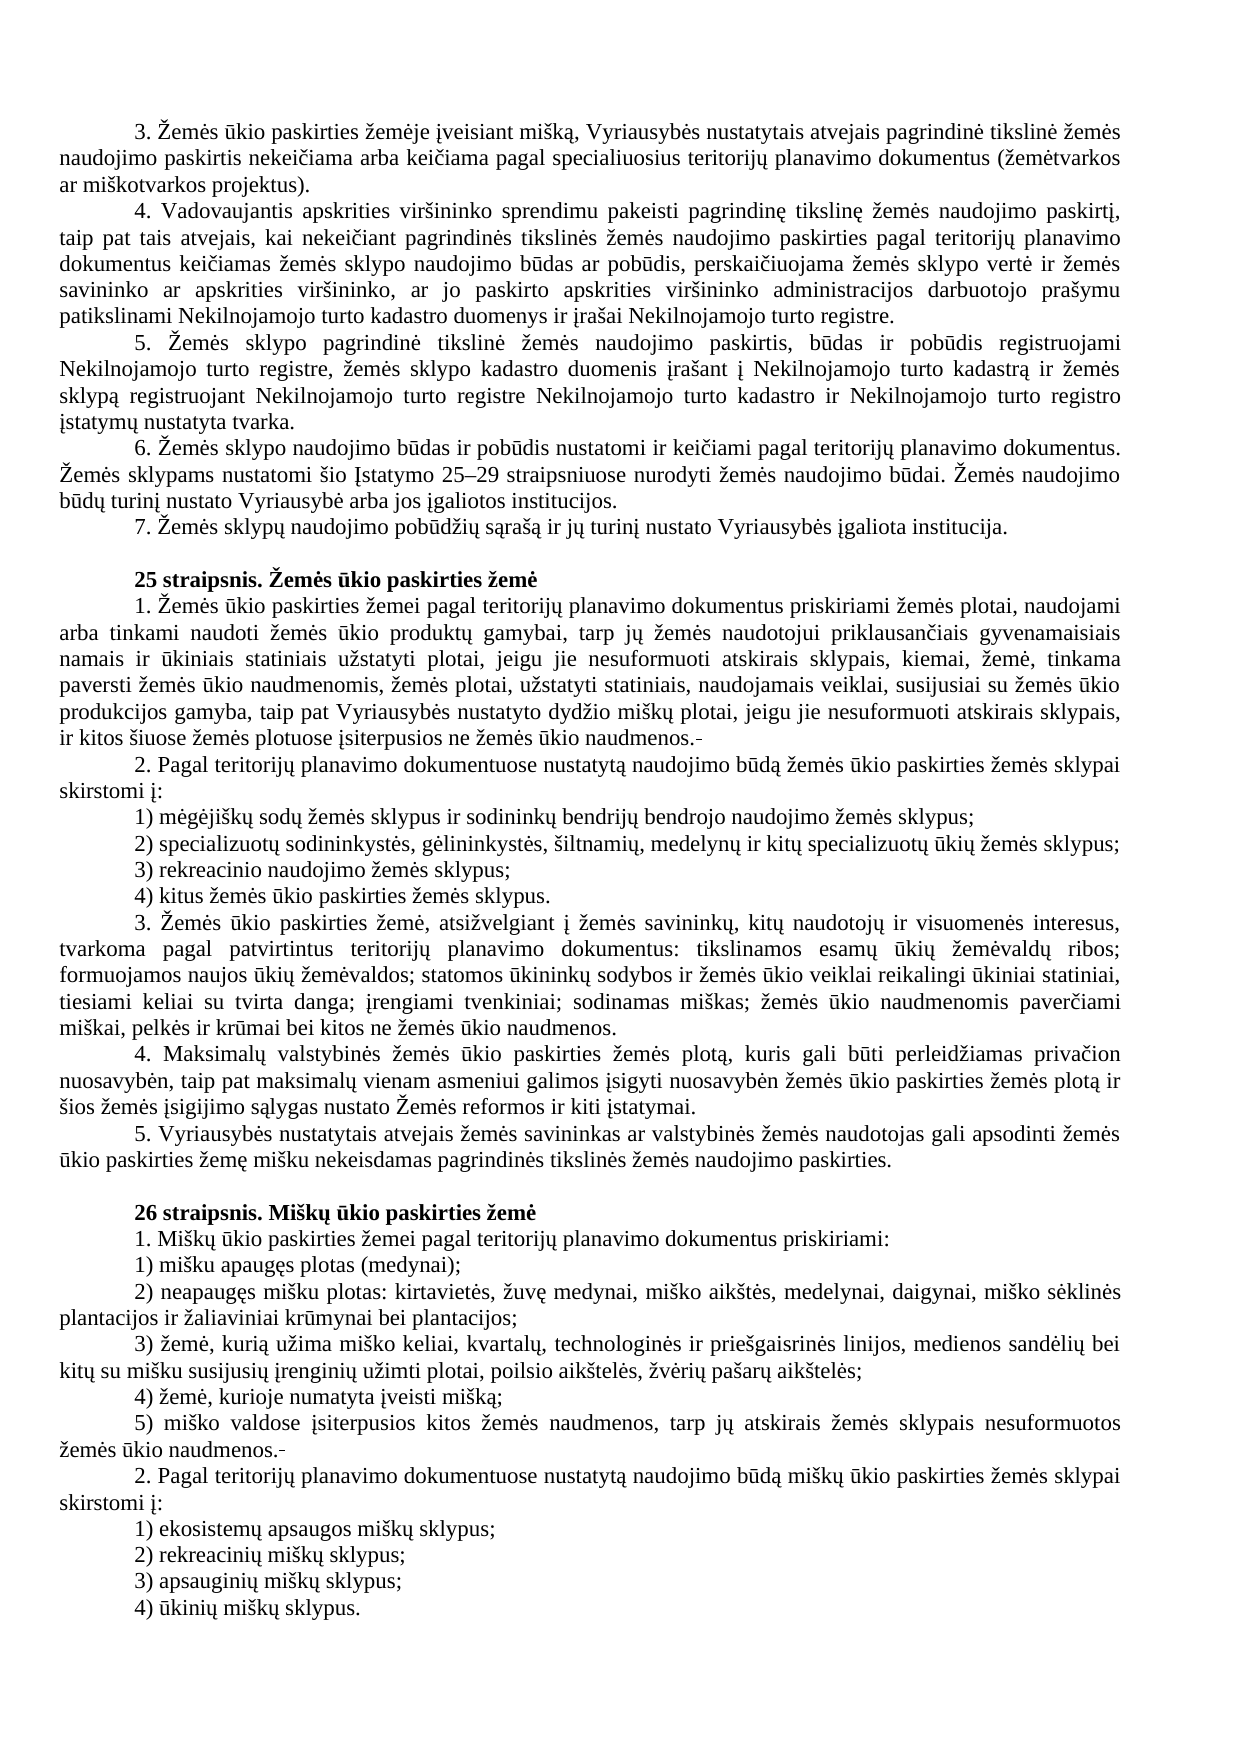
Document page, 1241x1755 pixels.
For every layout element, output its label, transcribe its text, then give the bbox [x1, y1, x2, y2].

text 1. Miškų ūkio paskirties žemei pagal teritorijų planavimo dokumentus priskiriami: [59, 1225, 1122, 1251]
text 1) mėgėjiškų sodų žemės sklypus ir sodininkų bendrijų bendrojo naudojimo žemės sklypus; [59, 803, 1122, 830]
text 4) ūkinių miškų sklypus. [59, 1594, 1122, 1620]
text 1. Žemės ūkio paskirties žemei pagal teritorijų planavimo dokumentus priskiriami žemės plotai, naudojami arba tinkami naudoti žemės ūkio produktų gamybai, tarp jų žemės naudotojui priklausančiais gyvenamaisiais namais ir ūkiniais statiniais užstatyti plotai, jeigu jie nesuformuoti atskirais sklypais, kiemai, žemė, tinkama paversti žemės ūkio naudmenomis, žemės plotai, užstatyti statiniais, naudojamais veiklai, susijusiai su žemės ūkio produkcijos gamyba, taip pat Vyriausybės nustatyto dydžio miškų plotai, jeigu jie nesuformuoti atskirais sklypais, ir kitos šiuose žemės plotuose įsiterpusios ne žemės ūkio naudmenos. [59, 592, 1122, 751]
text 7. Žemės sklypų naudojimo pobūdžių sąrašą ir jų turinį nustato Vyriausybės įgaliota institucija. [59, 513, 1122, 540]
text 26 straipsnis. Miškų ūkio paskirties žemė [59, 1199, 1122, 1225]
text 5. Vyriausybės nustatytais atvejais žemės savininkas ar valstybinės žemės naudotojas gali apsodinti žemės ūkio paskirties žemę mišku nekeisdamas pagrindinės tikslinės žemės naudojimo paskirties. [59, 1119, 1122, 1172]
text 4. Maksimalų valstybinės žemės ūkio paskirties žemės plotą, kuris gali būti perleidžiamas privačion nuosavybėn, taip pat maksimalų vienam asmeniui galimos įsigyti nuosavybėn žemės ūkio paskirties žemės plotą ir šios žemės įsigijimo sąlygas nustato Žemės reformos ir kiti įstatymai. [59, 1041, 1122, 1119]
text 3. Žemės ūkio paskirties žemėje įveisiant mišką, Vyriausybės nustatytais atvejais pagrindinė tikslinė žemės naudojimo paskirtis nekeičiama arba keičiama pagal specialiuosius teritorijų planavimo dokumentus (žemėtvarkos ar miškotvarkos projektus). [59, 118, 1122, 197]
text 5) miško valdose įsiterpusios kitos žemės naudmenos, tarp jų atskirais žemės sklypais nesuformuotos žemės ūkio naudmenos. [59, 1409, 1122, 1462]
text 2) rekreacinių miškų sklypus; [59, 1541, 1122, 1568]
text 3) rekreacinio naudojimo žemės sklypus; [59, 856, 1122, 882]
text 1) ekosistemų apsaugos miškų sklypus; [59, 1515, 1122, 1541]
text 4. Vadovaujantis apskrities viršininko sprendimu pakeisti pagrindinę tikslinę žemės naudojimo paskirtį, taip pat tais atvejais, kai nekeičiant pagrindinės tikslinės žemės naudojimo paskirties pagal teritorijų planavimo dokumentus keičiamas žemės sklypo naudojimo būdas ar pobūdis, perskaičiuojama žemės sklypo vertė ir žemės savininko ar apskrities viršininko, ar jo paskirto apskrities viršininko administracijos darbuotojo prašymu patikslinami Nekilnojamojo turto kadastro duomenys ir įrašai Nekilnojamojo turto registre. [59, 197, 1122, 329]
text 6. Žemės sklypo naudojimo būdas ir pobūdis nustatomi ir keičiami pagal teritorijų planavimo dokumentus. Žemės sklypams nustatomi šio Įstatymo 25–29 straipsniuose nurodyti žemės naudojimo būdai. Žemės naudojimo būdų turinį nustato Vyriausybė arba jos įgaliotos institucijos. [59, 434, 1122, 513]
text 25 straipsnis. Žemės ūkio paskirties žemė [59, 566, 1122, 592]
text 3. Žemės ūkio paskirties žemė, atsižvelgiant į žemės savininkų, kitų naudotojų ir visuomenės interesus, tvarkoma pagal patvirtintus teritorijų planavimo dokumentus: tikslinamos esamų ūkių žemėvaldų ribos; formuojamos naujos ūkių žemėvaldos; statomos ūkininkų sodybos ir žemės ūkio veiklai reikalingi ūkiniai statiniai, tiesiami keliai su tvirta danga; įrengiami tvenkiniai; sodinamas miškas; žemės ūkio naudmenomis paverčiami miškai, pelkės ir krūmai bei kitos ne žemės ūkio naudmenos. [59, 909, 1122, 1041]
text 3) apsauginių miškų sklypus; [59, 1568, 1122, 1594]
text 4) kitus žemės ūkio paskirties žemės sklypus. [59, 882, 1122, 909]
text 2) specializuotų sodininkystės, gėlininkystės, šiltnamių, medelynų ir kitų specializuotų ūkių žemės sklypus; [59, 830, 1122, 856]
text 2) neapaugęs mišku plotas: kirtavietės, žuvę medynai, miško aikštės, medelynai, daigynai, miško sėklinės plantacijos ir žaliaviniai krūmynai bei plantacijos; [59, 1278, 1122, 1330]
text 3) žemė, kurią užima miško keliai, kvartalų, technologinės ir priešgaisrinės linijos, medienos sandėlių bei kitų su mišku susijusių įrenginių užimti plotai, poilsio aikštelės, žvėrių pašarų aikštelės; [59, 1330, 1122, 1383]
text 2. Pagal teritorijų planavimo dokumentuose nustatytą naudojimo būdą miškų ūkio paskirties žemės sklypai skirstomi į: [59, 1462, 1122, 1515]
text 1) mišku apaugęs plotas (medynai); [59, 1251, 1122, 1278]
text 4) žemė, kurioje numatyta įveisti mišką; [59, 1383, 1122, 1409]
text 5. Žemės sklypo pagrindinė tikslinė žemės naudojimo paskirtis, būdas ir pobūdis registruojami Nekilnojamojo turto registre, žemės sklypo kadastro duomenis įrašant į Nekilnojamojo turto kadastrą ir žemės sklypą registruojant Nekilnojamojo turto registre Nekilnojamojo turto kadastro ir Nekilnojamojo turto registro įstatymų nustatyta tvarka. [59, 329, 1122, 434]
text 2. Pagal teritorijų planavimo dokumentuose nustatytą naudojimo būdą žemės ūkio paskirties žemės sklypai skirstomi į: [59, 751, 1122, 803]
